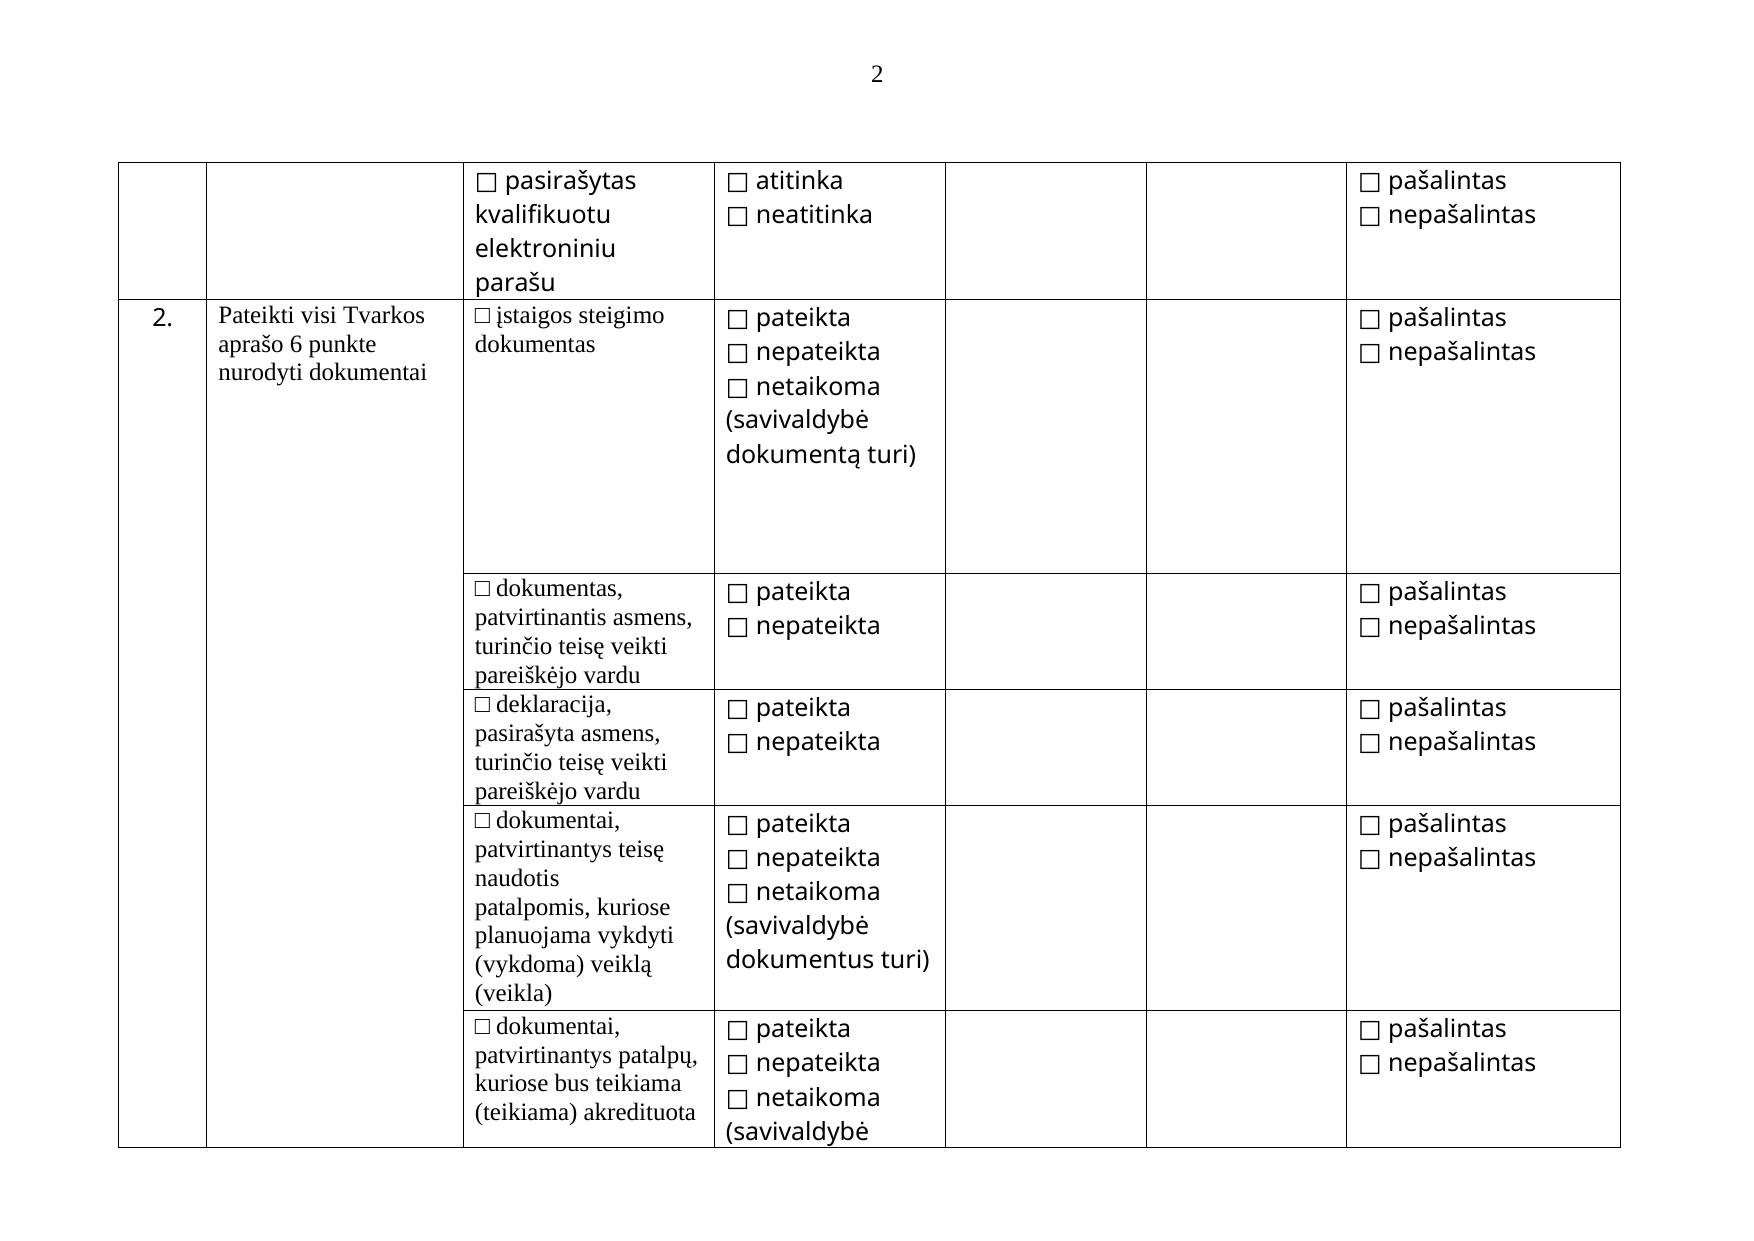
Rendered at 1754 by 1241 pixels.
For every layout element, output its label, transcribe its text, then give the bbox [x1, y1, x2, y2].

table_cell □ deklaracija, pasirašyta asmens, turinčio teisę veikti pareiškėjo vardu [464, 690, 714, 804]
table_cell [946, 1011, 1146, 1147]
table_header [119, 163, 206, 299]
table_cell □ pašalintas □ nepašalintas [1347, 300, 1620, 572]
table_cell □ pašalintas □ nepašalintas [1347, 574, 1620, 688]
table_cell □ pateikta □ nepateikta □ netaikoma (savivaldybė [715, 1011, 945, 1147]
table_cell □ dokumentai, patvirtinantys patalpų, kuriose bus teikiama (teikiama) akredituota [464, 1011, 714, 1147]
table_cell □ pašalintas □ nepašalintas [1347, 806, 1620, 1010]
table_cell Pateikti visi Tvarkos aprašo 6 punkte nurodyti dokumentai [207, 300, 463, 1147]
table_header □ pašalintas □ nepašalintas [1347, 163, 1620, 299]
table_cell □ pašalintas □ nepašalintas [1347, 1011, 1620, 1147]
table_cell □ dokumentai, patvirtinantys teisę naudotis patalpomis, kuriose planuojama vykdyti (vykdoma) veiklą (veikla) [464, 806, 714, 1010]
table_cell [1147, 300, 1346, 572]
table_cell [946, 806, 1146, 1010]
table_cell □ pateikta □ nepateikta [715, 574, 945, 688]
table_header [1147, 163, 1346, 299]
table_cell [946, 574, 1146, 688]
table_cell [946, 690, 1146, 804]
table_cell □ pateikta □ nepateikta [715, 690, 945, 804]
table_cell □ pašalintas □ nepašalintas [1347, 690, 1620, 804]
table_cell [1147, 690, 1346, 804]
table_cell [1147, 1011, 1346, 1147]
table_cell 2. [119, 300, 206, 1147]
table_header [207, 163, 463, 299]
table_header □ atitinka □ neatitinka [715, 163, 945, 299]
table_cell □ pateikta □ nepateikta □ netaikoma (savivaldybė dokumentus turi) [715, 806, 945, 1010]
table_cell [1147, 806, 1346, 1010]
table_cell □ dokumentas, patvirtinantis asmens, turinčio teisę veikti pareiškėjo vardu [464, 574, 714, 688]
table_header [946, 163, 1146, 299]
table_cell [946, 300, 1146, 572]
table_cell □ pateikta □ nepateikta □ netaikoma (savivaldybė dokumentą turi) [715, 300, 945, 572]
table_cell □ įstaigos steigimo dokumentas [464, 300, 714, 572]
table_header □ pasirašytas kvalifikuotu elektroniniu parašu [464, 163, 714, 299]
table_cell [1147, 574, 1346, 688]
